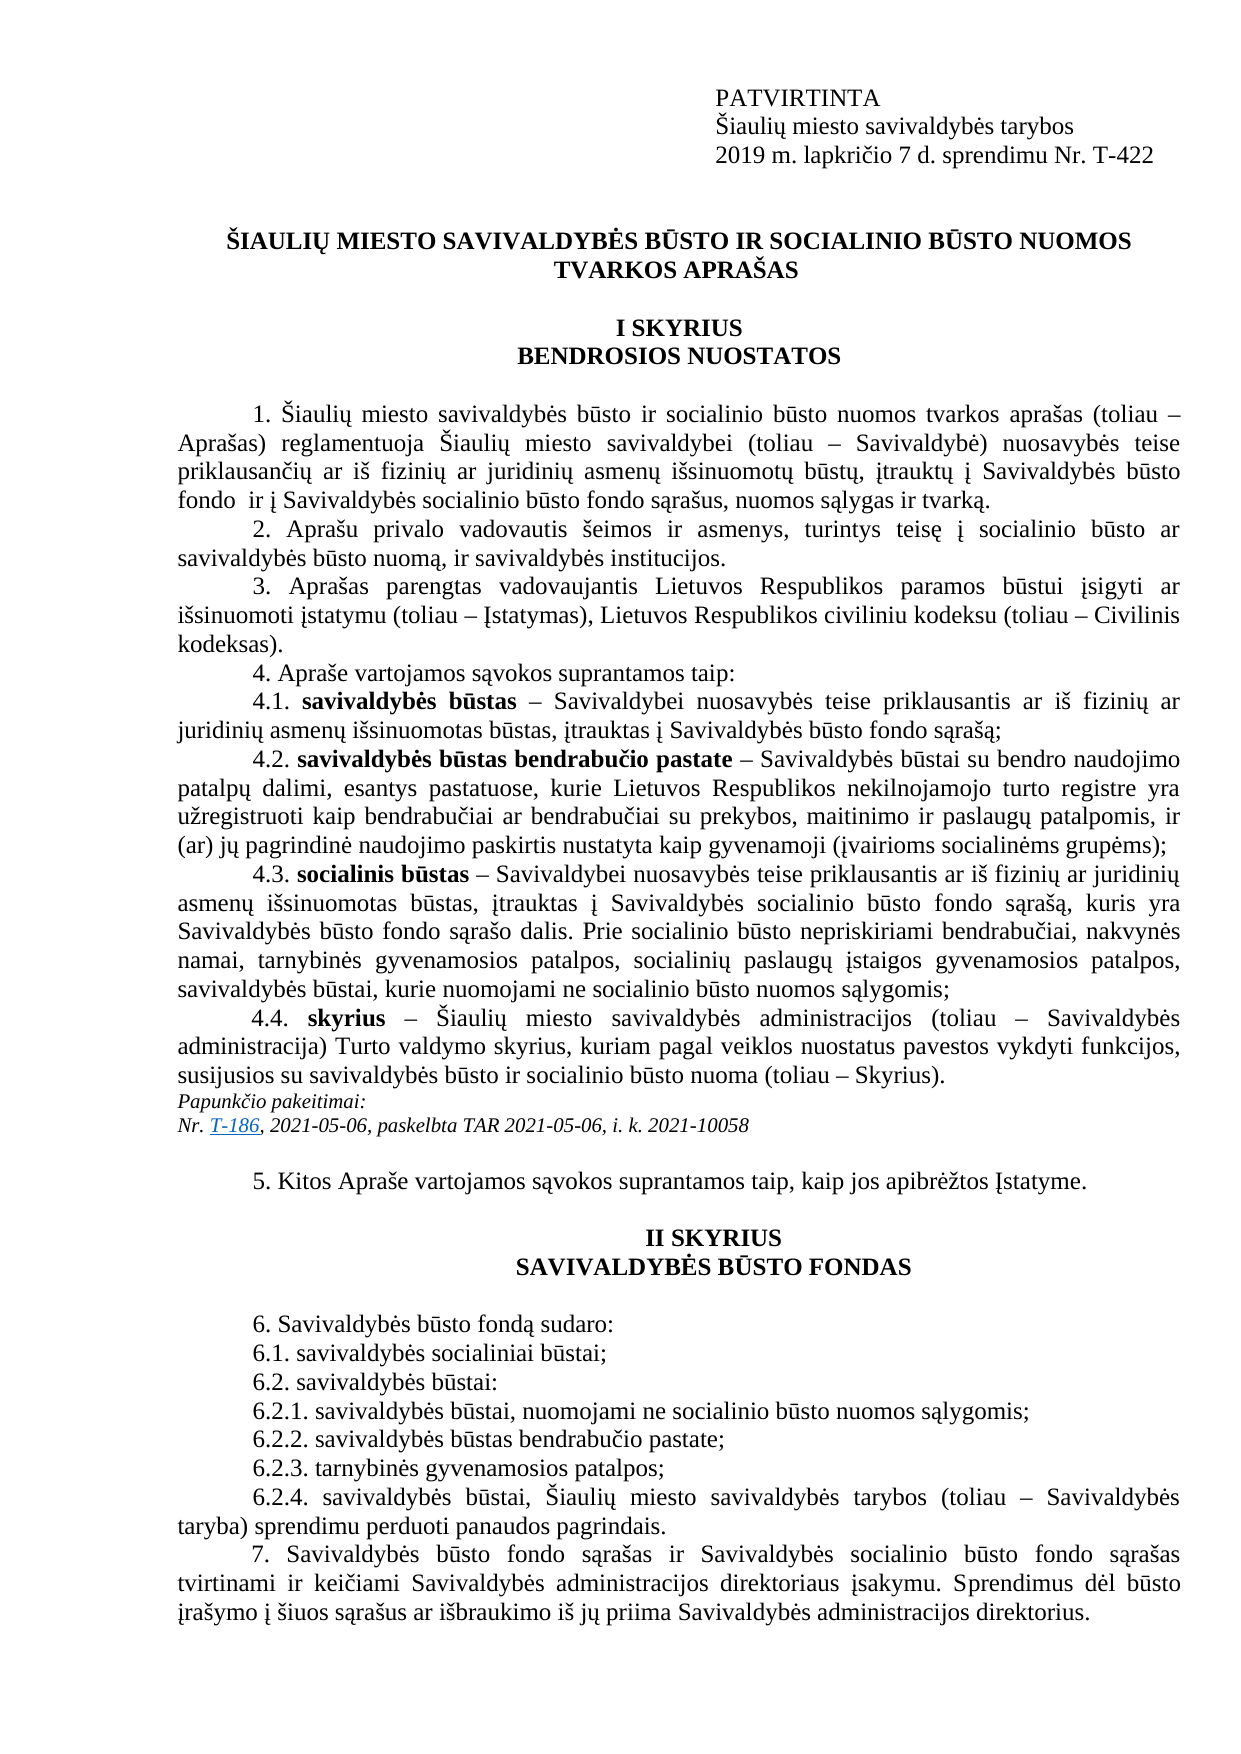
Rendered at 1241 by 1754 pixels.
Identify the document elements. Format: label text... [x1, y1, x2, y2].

text 6.2.3. tarnybinės gyvenamosios patalpos; [177, 1453, 1181, 1482]
text PATVIRTINTA [177, 83, 1181, 111]
text I SKYRIUS [177, 313, 1181, 341]
text 7. Savivaldybės būsto fondo sąrašas ir Savivaldybės socialinio būsto fondo sąrašas tvirtinami ir keičiami Savivaldybės administracijos direktoriaus įsakymu. Sprendimus dėl būsto įrašymo į šiuos sąrašus ar išbraukimo iš jų priima Savivaldybės administracijos direktorius. [177, 1539, 1181, 1626]
text Šiaulių miesto savivaldybės tarybos [177, 111, 1181, 140]
text 6.2. savivaldybės būstai: [177, 1367, 1181, 1396]
text 6.2.1. savivaldybės būstai, nuomojami ne socialinio būsto nuomos sąlygomis; [177, 1396, 1181, 1424]
text 6. Savivaldybės būsto fondą sudaro: [177, 1309, 1181, 1338]
text 6.2.2. savivaldybės būstas bendrabučio pastate; [177, 1424, 1181, 1453]
text 2019 m. lapkričio 7 d. sprendimu Nr. T-422 [177, 140, 1181, 169]
text II SKYRIUS [177, 1223, 1181, 1252]
text 6.2.4. savivaldybės būstai, Šiaulių miesto savivaldybės tarybos (toliau – Savivaldybės taryba) sprendimu perduoti panaudos pagrindais. [177, 1482, 1181, 1539]
text BENDROSIOS NUOSTATOS [177, 341, 1181, 370]
text 4.4. skyrius – Šiaulių miesto savivaldybės administracijos (toliau – Savivaldybės administracija) Turto valdymo skyrius, kuriam pagal veiklos nuostatus pavestos vykdyti funkcijos, susijusios su savivaldybės būsto ir socialinio būsto nuoma (toliau – Skyrius). [177, 1003, 1181, 1089]
text 3. Aprašas parengtas vadovaujantis Lietuvos Respublikos paramos būstui įsigyti ar išsinuomoti įstatymu (toliau – Įstatymas), Lietuvos Respublikos civiliniu kodeksu (toliau – Civilinis kodeksas). [177, 571, 1181, 658]
text Nr. T-186, 2021-05-06, paskelbta TAR 2021-05-06, i. k. 2021-10058 [177, 1113, 1181, 1137]
text Papunkčio pakeitimai: [177, 1089, 1181, 1113]
text 5. Kitos Apraše vartojamos sąvokos suprantamos taip, kaip jos apibrėžtos Įstatyme. [177, 1166, 1181, 1194]
text 1. Šiaulių miesto savivaldybės būsto ir socialinio būsto nuomos tvarkos aprašas (toliau – Aprašas) reglamentuoja Šiaulių miesto savivaldybei (toliau – Savivaldybė) nuosavybės teise priklausančių ar iš fizinių ar juridinių asmenų išsinuomotų būstų, įtrauktų į Savivaldybės būsto fondo ir į Savivaldybės socialinio būsto fondo sąrašus, nuomos sąlygas ir tvarką. [177, 399, 1181, 514]
text 4.2. savivaldybės būstas bendrabučio pastate – Savivaldybės būstai su bendro naudojimo patalpų dalimi, esantys pastatuose, kurie Lietuvos Respublikos nekilnojamojo turto registre yra užregistruoti kaip bendrabučiai ar bendrabučiai su prekybos, maitinimo ir paslaugų patalpomis, ir (ar) jų pagrindinė naudojimo paskirtis nustatyta kaip gyvenamoji (įvairioms socialinėms grupėms); [177, 744, 1181, 859]
text SAVIVALDYBĖS BŪSTO FONDAS [177, 1252, 1181, 1281]
text 6.1. savivaldybės socialiniai būstai; [177, 1338, 1181, 1367]
text 4.3. socialinis būstas – Savivaldybei nuosavybės teise priklausantis ar iš fizinių ar juridinių asmenų išsinuomotas būstas, įtrauktas į Savivaldybės socialinio būsto fondo sąrašą, kuris yra Savivaldybės būsto fondo sąrašo dalis. Prie socialinio būsto nepriskiriami bendrabučiai, nakvynės namai, tarnybinės gyvenamosios patalpos, socialinių paslaugų įstaigos gyvenamosios patalpos, savivaldybės būstai, kurie nuomojami ne socialinio būsto nuomos sąlygomis; [177, 859, 1181, 1003]
text 2. Aprašu privalo vadovautis šeimos ir asmenys, turintys teisę į socialinio būsto ar savivaldybės būsto nuomą, ir savivaldybės institucijos. [177, 514, 1181, 571]
text 4.1. savivaldybės būstas – Savivaldybei nuosavybės teise priklausantis ar iš fizinių ar juridinių asmenų išsinuomotas būstas, įtrauktas į Savivaldybės būsto fondo sąrašą; [177, 686, 1181, 744]
text ŠIAULIŲ MIESTO SAVIVALDYBĖS BŪSTO IR SOCIALINIO BŪSTO NUOMOS TVARKOS APRAŠAS [177, 226, 1181, 284]
text 4. Apraše vartojamos sąvokos suprantamos taip: [177, 658, 1181, 686]
